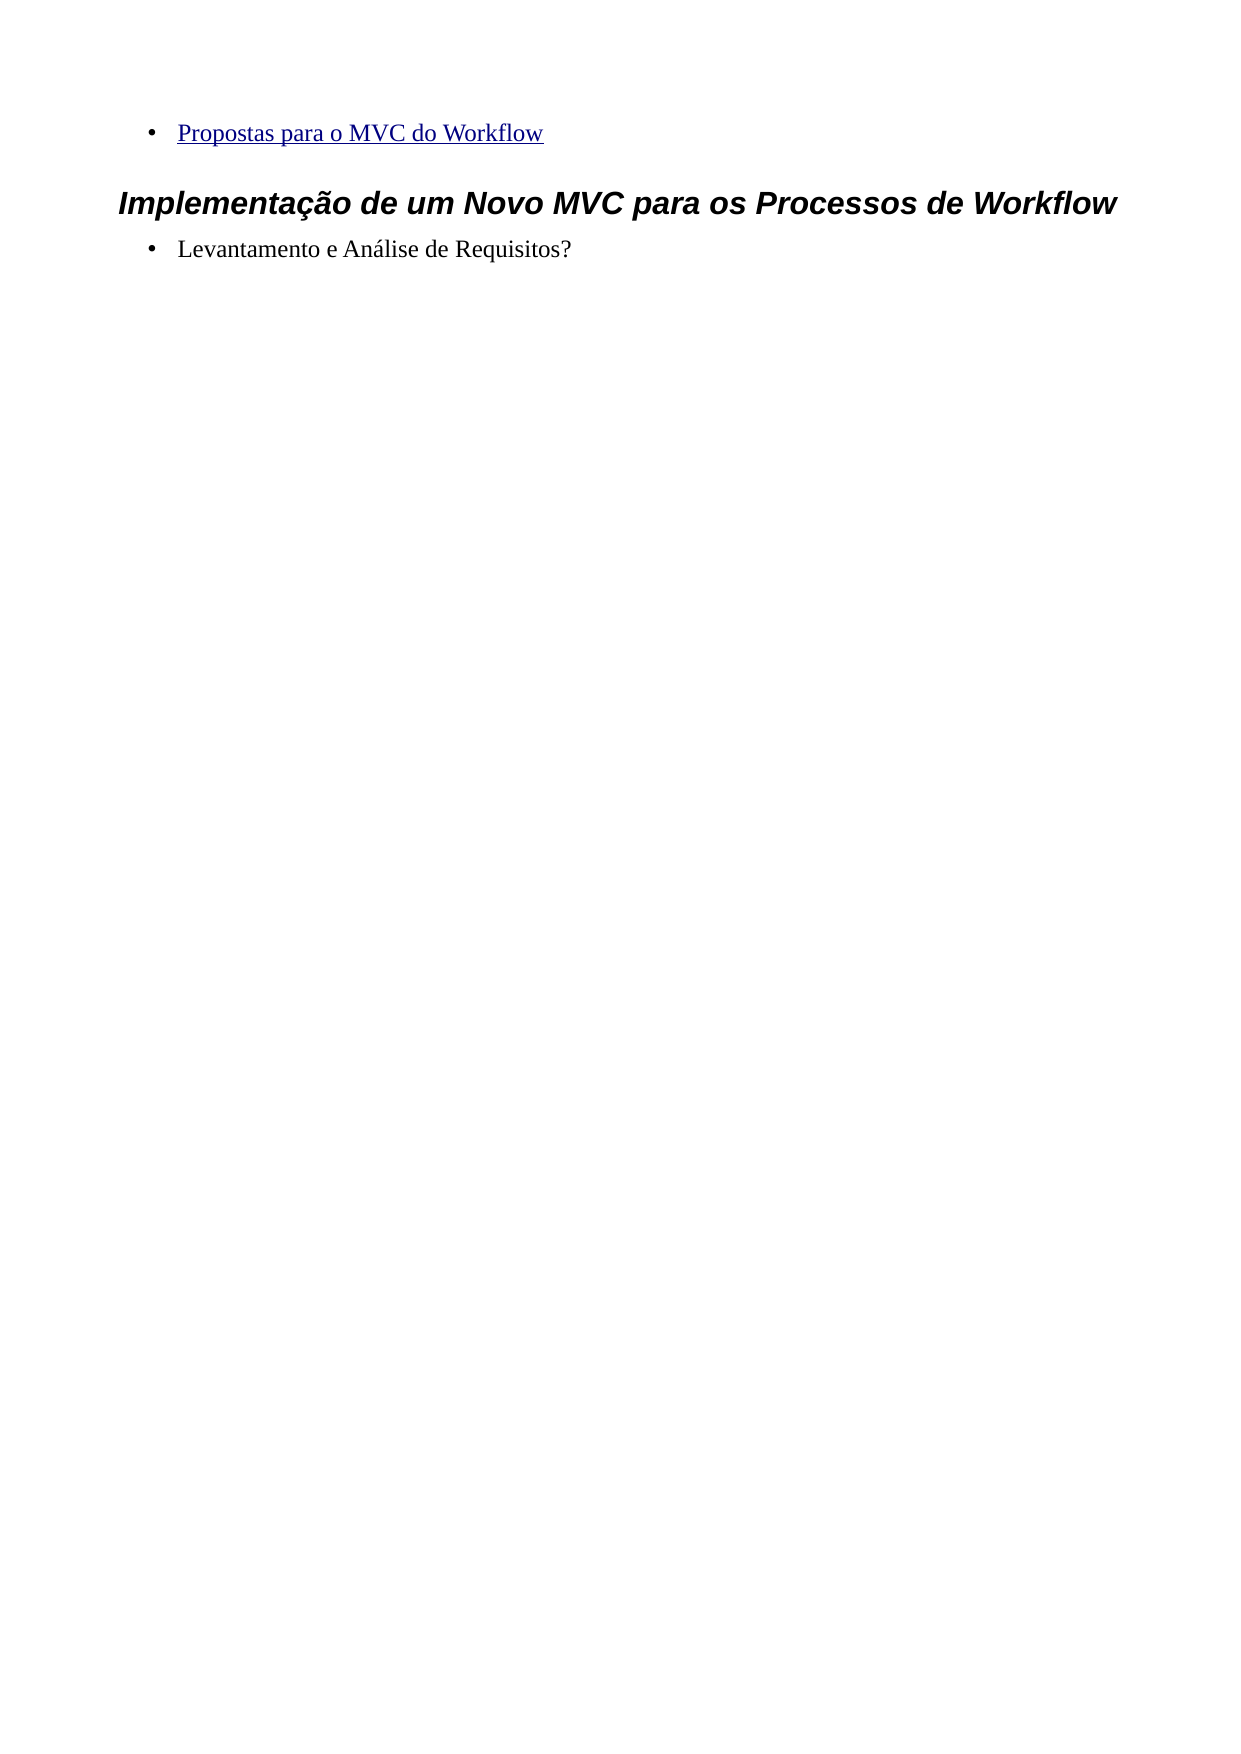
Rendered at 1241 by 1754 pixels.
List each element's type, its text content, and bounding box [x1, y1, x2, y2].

list Propostas para o MVC do Workflow [148, 118, 1122, 147]
list Levantamento e Análise de Requisitos? [148, 234, 1122, 262]
subtitle Implementação de um Novo MVC para os Processos de Workflow [118, 184, 1122, 221]
